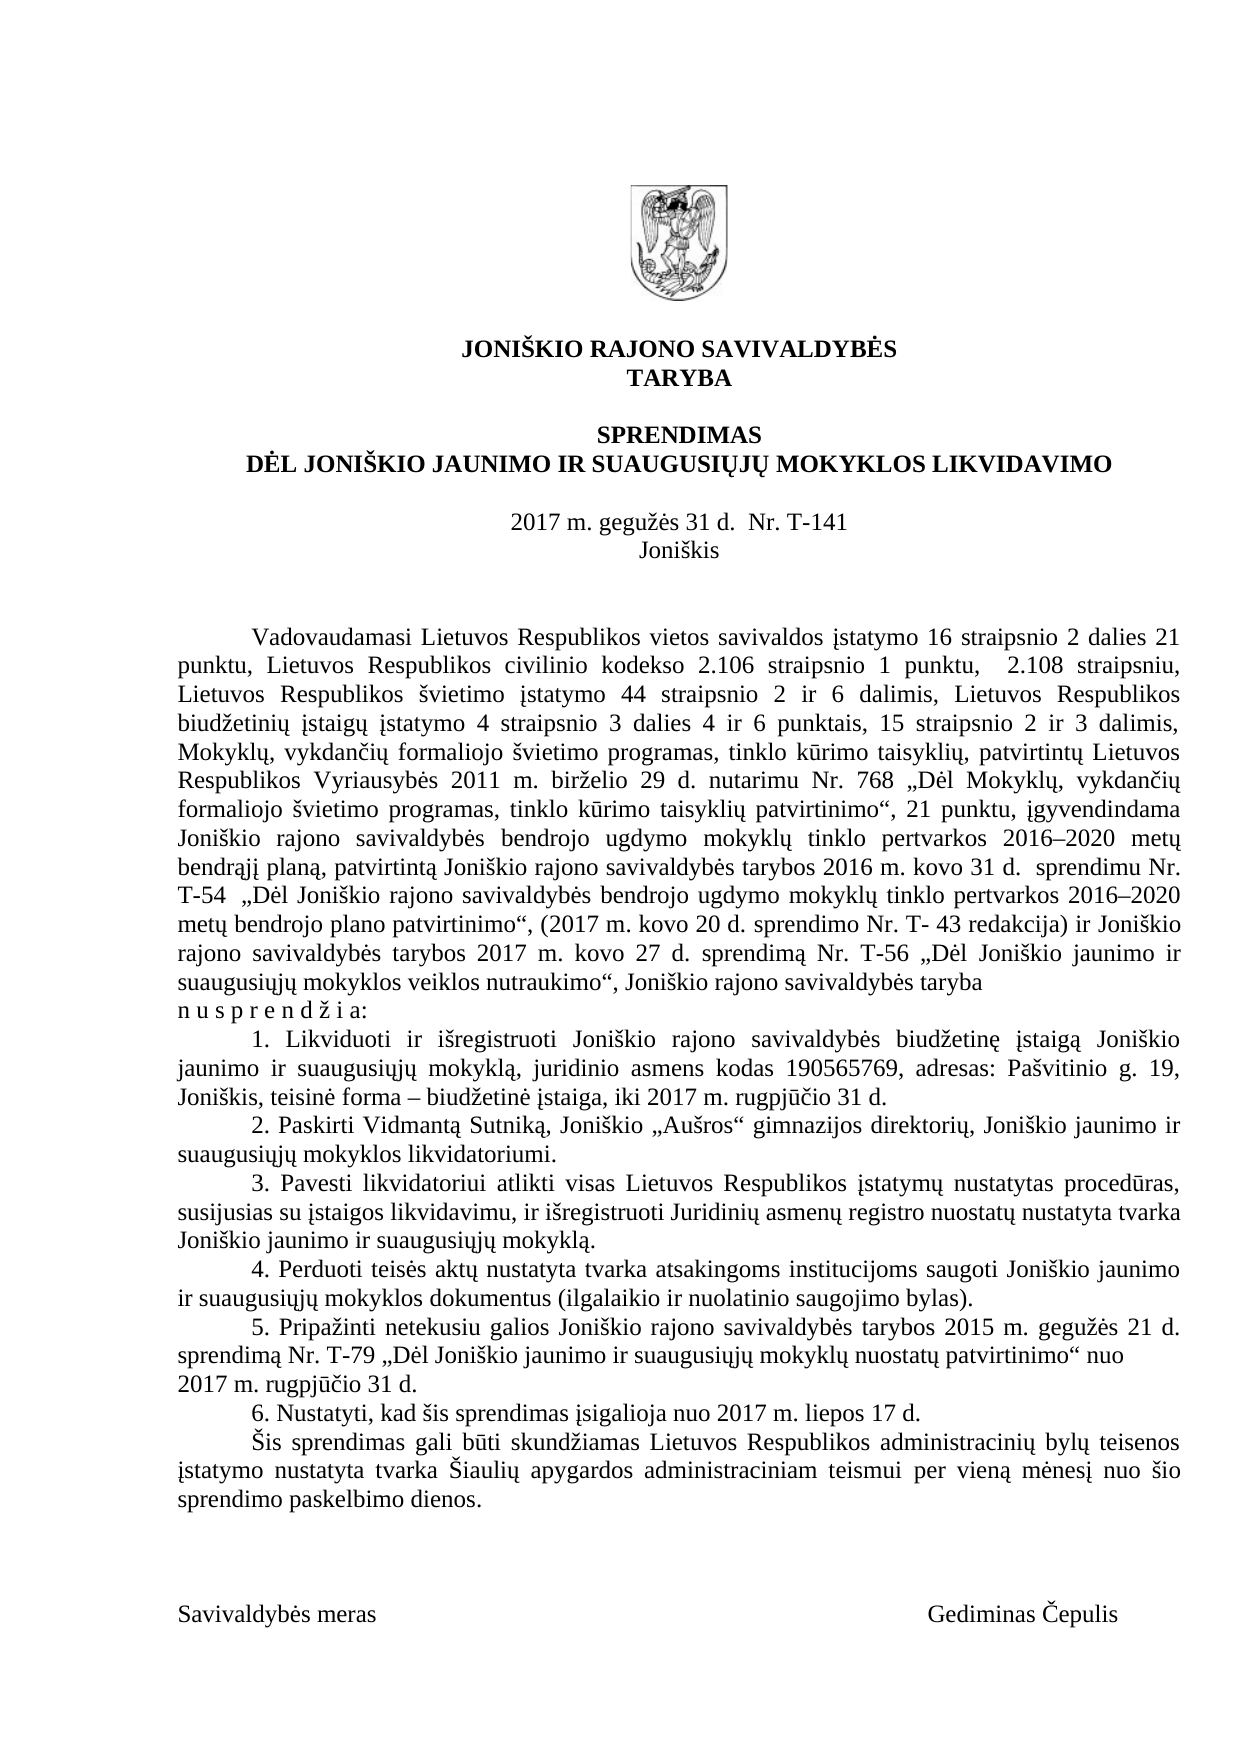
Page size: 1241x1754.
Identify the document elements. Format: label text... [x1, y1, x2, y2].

text 3. Pavesti likvidatoriui atlikti visas Lietuvos Respublikos įstatymų nustatytas procedūras, susijusias su įstaigos likvidavimu, ir išregistruoti Juridinių asmenų registro nuostatų nustatyta tvarka Joniškio jaunimo ir suaugusiųjų mokyklą. [177, 1168, 1181, 1254]
text 4. Perduoti teisės aktų nustatyta tvarka atsakingoms institucijoms saugoti Joniškio jaunimo ir suaugusiųjų mokyklos dokumentus (ilgalaikio ir nuolatinio saugojimo bylas). [177, 1254, 1181, 1312]
text n u s p r e n d ž i a: [177, 995, 1181, 1024]
text Joniškis [177, 535, 1181, 564]
text 5. Pripažinti netekusiu galios Joniškio rajono savivaldybės tarybos 2015 m. gegužės 21 d. sprendimą Nr. T-79 „Dėl Joniškio jaunimo ir suaugusiųjų mokyklų nuostatų patvirtinimo“ nuo [177, 1312, 1181, 1369]
text SPRENDIMAS [177, 420, 1181, 449]
text Vadovaudamasi Lietuvos Respublikos vietos savivaldos įstatymo 16 straipsnio 2 dalies 21 punktu, Lietuvos Respublikos civilinio kodekso 2.106 straipsnio 1 punktu, 2.108 straipsniu, Lietuvos Respublikos švietimo įstatymo 44 straipsnio 2 ir 6 dalimis, Lietuvos Respublikos biudžetinių įstaigų įstatymo 4 straipsnio 3 dalies 4 ir 6 punktais, 15 straipsnio 2 ir 3 dalimis, Mokyklų, vykdančių formaliojo švietimo programas, tinklo kūrimo taisyklių, patvirtintų Lietuvos Respublikos Vyriausybės 2011 m. birželio 29 d. nutarimu Nr. 768 „Dėl Mokyklų, vykdančių formaliojo švietimo programas, tinklo kūrimo taisyklių patvirtinimo“, 21 punktu, įgyvendindama Joniškio rajono savivaldybės bendrojo ugdymo mokyklų tinklo pertvarkos 2016–2020 metų bendrąjį planą, patvirtintą Joniškio rajono savivaldybės tarybos 2016 m. kovo 31 d. sprendimu Nr. T-54 „Dėl Joniškio rajono savivaldybės bendrojo ugdymo mokyklų tinklo pertvarkos 2016–2020 metų bendrojo plano patvirtinimo“, (2017 m. kovo 20 d. sprendimo Nr. T- 43 redakcija) ir Joniškio rajono savivaldybės tarybos 2017 m. kovo 27 d. sprendimą Nr. T-56 „Dėl Joniškio jaunimo ir suaugusiųjų mokyklos veiklos nutraukimo“, Joniškio rajono savivaldybės taryba [177, 622, 1181, 995]
text Joniškio rajono savivaldybės TARYBA [177, 334, 1181, 392]
text DĖL JONIŠKIO JAUNIMO IR SUAUGUSIŲJŲ MOKYKLOS LIKVIDAVIMO [177, 449, 1181, 478]
text 1. Likviduoti ir išregistruoti Joniškio rajono savivaldybės biudžetinę įstaigą Joniškio jaunimo ir suaugusiųjų mokyklą, juridinio asmens kodas 190565769, adresas: Pašvitinio g. 19, Joniškis, teisinė forma – biudžetinė įstaiga, iki 2017 m. rugpjūčio 31 d. [177, 1024, 1181, 1110]
text Savivaldybės meras Gediminas Čepulis [177, 1599, 1181, 1628]
text 2. Paskirti Vidmantą Sutniką, Joniškio „Aušros“ gimnazijos direktorių, Joniškio jaunimo ir suaugusiųjų mokyklos likvidatoriumi. [177, 1110, 1181, 1168]
text 6. Nustatyti, kad šis sprendimas įsigalioja nuo 2017 m. liepos 17 d. [177, 1398, 1181, 1427]
text 2017 m. gegužės 31 d. Nr. T-141 [177, 507, 1181, 535]
text 2017 m. rugpjūčio 31 d. [177, 1369, 1181, 1398]
text Šis sprendimas gali būti skundžiamas Lietuvos Respublikos administracinių bylų teisenos įstatymo nustatyta tvarka Šiaulių apygardos administraciniam teismui per vieną mėnesį nuo šio sprendimo paskelbimo dienos. [177, 1427, 1181, 1513]
